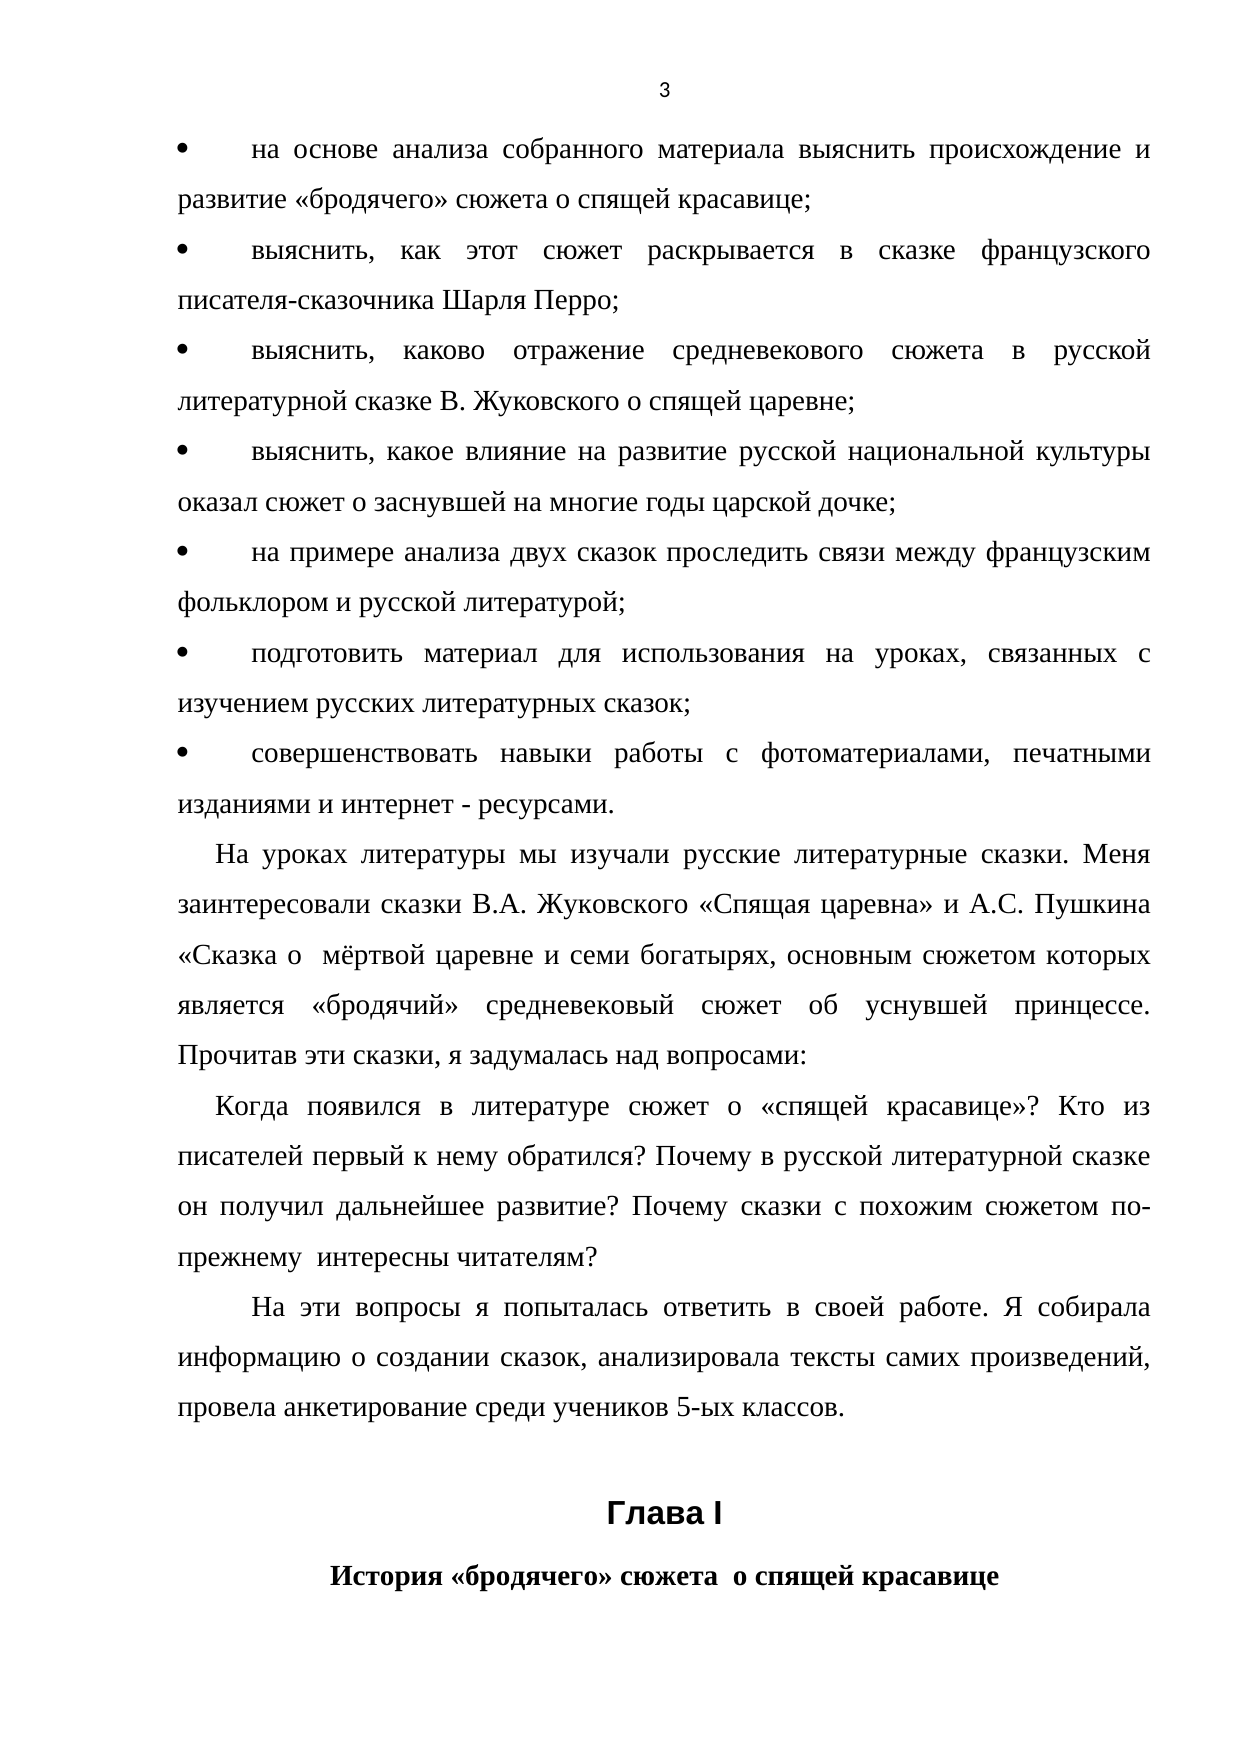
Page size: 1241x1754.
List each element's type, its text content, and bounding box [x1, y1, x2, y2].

list выяснить, какое влияние на развитие русской национальной культуры оказал сюжет о заснувшей на многие годы царской дочке; [177, 433, 1152, 517]
list на примере анализа двух сказок проследить связи между французским фольклором и русской литературой; [177, 534, 1152, 618]
list выяснить, каково отражение средневекового сюжета в русской литературной сказке В. Жуковского о спящей царевне; [177, 332, 1152, 416]
text На эти вопросы я попыталась ответить в своей работе. Я собирала информацию о создании сказок, анализировала тексты самих произведений, провела анкетирование среди учеников 5-ых классов. [177, 1289, 1152, 1423]
text История «бродячего» сюжета о спящей красавице [177, 1558, 1152, 1591]
text Когда появился в литературе сюжет о «спящей красавице»? Кто из писателей первый к нему обратился? Почему в русской литературной сказке он получил дальнейшее развитие? Почему сказки с похожим сюжетом по-прежнему интересны читателям? [177, 1088, 1152, 1272]
text На уроках литературы мы изучали русские литературные сказки. Меня заинтересовали сказки В.А. Жуковского «Спящая царевна» и А.С. Пушкина «Сказка о мёртвой царевне и семи богатырях, основным сюжетом которых является «бродячий» средневековый сюжет об уснувшей принцессе. Прочитав эти сказки, я задумалась над вопросами: [177, 836, 1152, 1071]
list совершенствовать навыки работы с фотоматериалами, печатными изданиями и интернет - ресурсами. [177, 735, 1152, 819]
text Глава I [177, 1493, 1152, 1531]
list подготовить материал для использования на уроках, связанных с изучением русских литературных сказок; [177, 635, 1152, 719]
list на основе анализа собранного материала выяснить происхождение и развитие «бродячего» сюжета о спящей красавице; [177, 131, 1152, 215]
list выяснить, как этот сюжет раскрывается в сказке французского писателя-сказочника Шарля Перро; [177, 232, 1152, 316]
